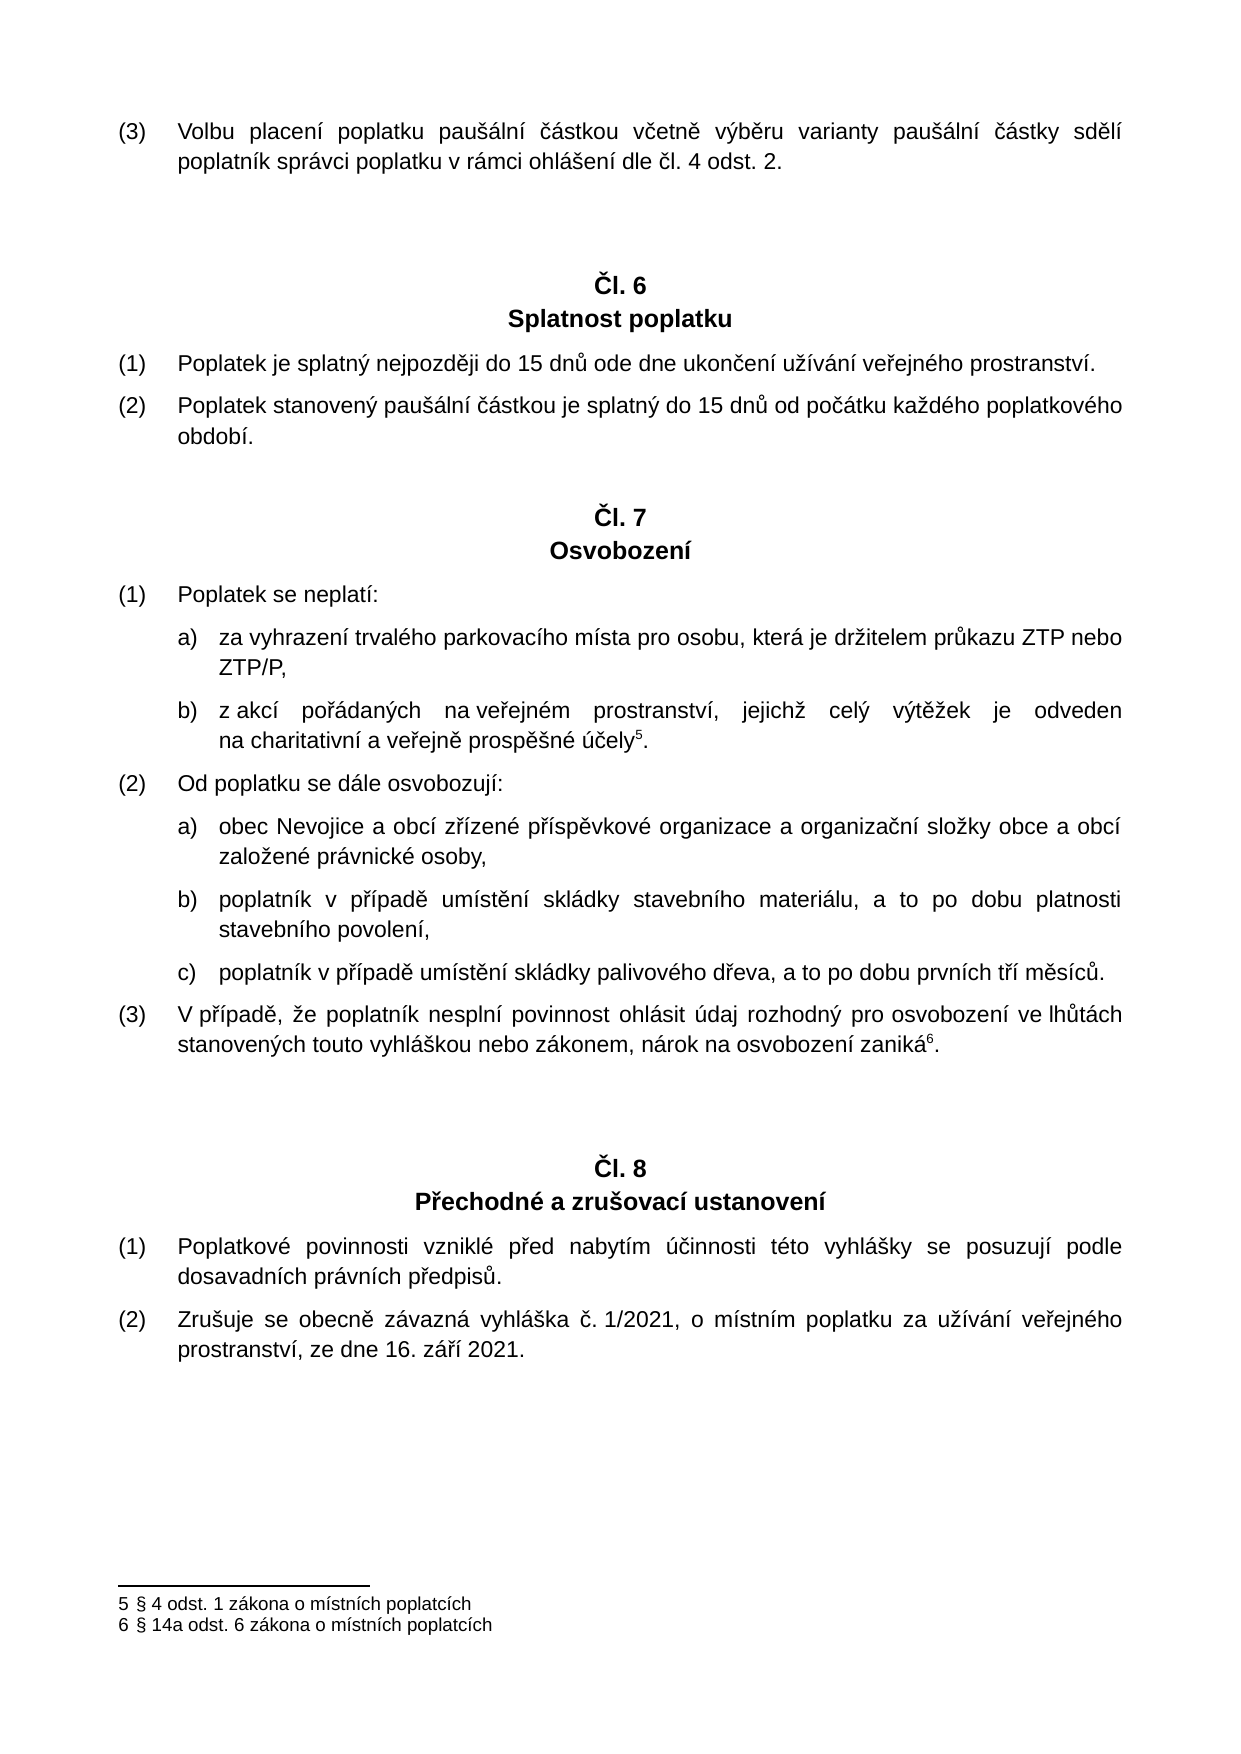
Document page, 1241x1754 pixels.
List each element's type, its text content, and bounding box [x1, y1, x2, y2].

list za vyhrazení trvalého parkovacího místa pro osobu, která je držitelem průkazu ZTP nebo ZTP/P, [177, 624, 1122, 681]
list Poplatek se neplatí: [118, 581, 1122, 608]
subtitle Čl. 6 Splatnost poplatku [118, 271, 1122, 333]
list z akcí pořádaných na veřejném prostranství, jejichž celý výtěžek je odveden na charitativní a veřejně prospěšné účely. [177, 697, 1122, 754]
list § 14a odst. 6 zákona o místních poplatcích [118, 1614, 1122, 1635]
list Poplatek stanovený paušální částkou je splatný do 15 dnů od počátku každého poplatkového období. [118, 392, 1122, 449]
list obec Nevojice a obcí zřízené příspěvkové organizace a organizační složky obce a obcí založené právnické osoby, [177, 813, 1122, 869]
list poplatník v případě umístění skládky palivového dřeva, a to po dobu prvních tří měsíců. [177, 958, 1122, 985]
list Poplatkové povinnosti vzniklé před nabytím účinnosti této vyhlášky se posuzují podle dosavadních právních předpisů. [118, 1233, 1122, 1289]
list Zrušuje se obecně závazná vyhláška č. 1/2021, o místním poplatku za užívání veřejného prostranství, ze dne 16. září 2021. [118, 1306, 1122, 1362]
list § 4 odst. 1 zákona o místních poplatcích [118, 1592, 1122, 1614]
list Volbu placení poplatku paušální částkou včetně výběru varianty paušální částky sdělí poplatník správci poplatku v rámci ohlášení dle čl. 4 odst. 2. [118, 118, 1122, 175]
list Poplatek je splatný nejpozději do 15 dnů ode dne ukončení užívání veřejného prostranství. [118, 350, 1122, 376]
list poplatník v případě umístění skládky stavebního materiálu, a to po dobu platnosti stavebního povolení, [177, 886, 1122, 942]
list V případě, že poplatník nesplní povinnost ohlásit údaj rozhodný pro osvobození ve lhůtách stanovených touto vyhláškou nebo zákonem, nárok na osvobození zaniká. [118, 1001, 1122, 1058]
list Od poplatku se dále osvobozují: [118, 770, 1122, 796]
subtitle Čl. 8 Přechodné a zrušovací ustanovení [118, 1154, 1122, 1216]
subtitle Čl. 7 Osvobození [118, 503, 1122, 565]
